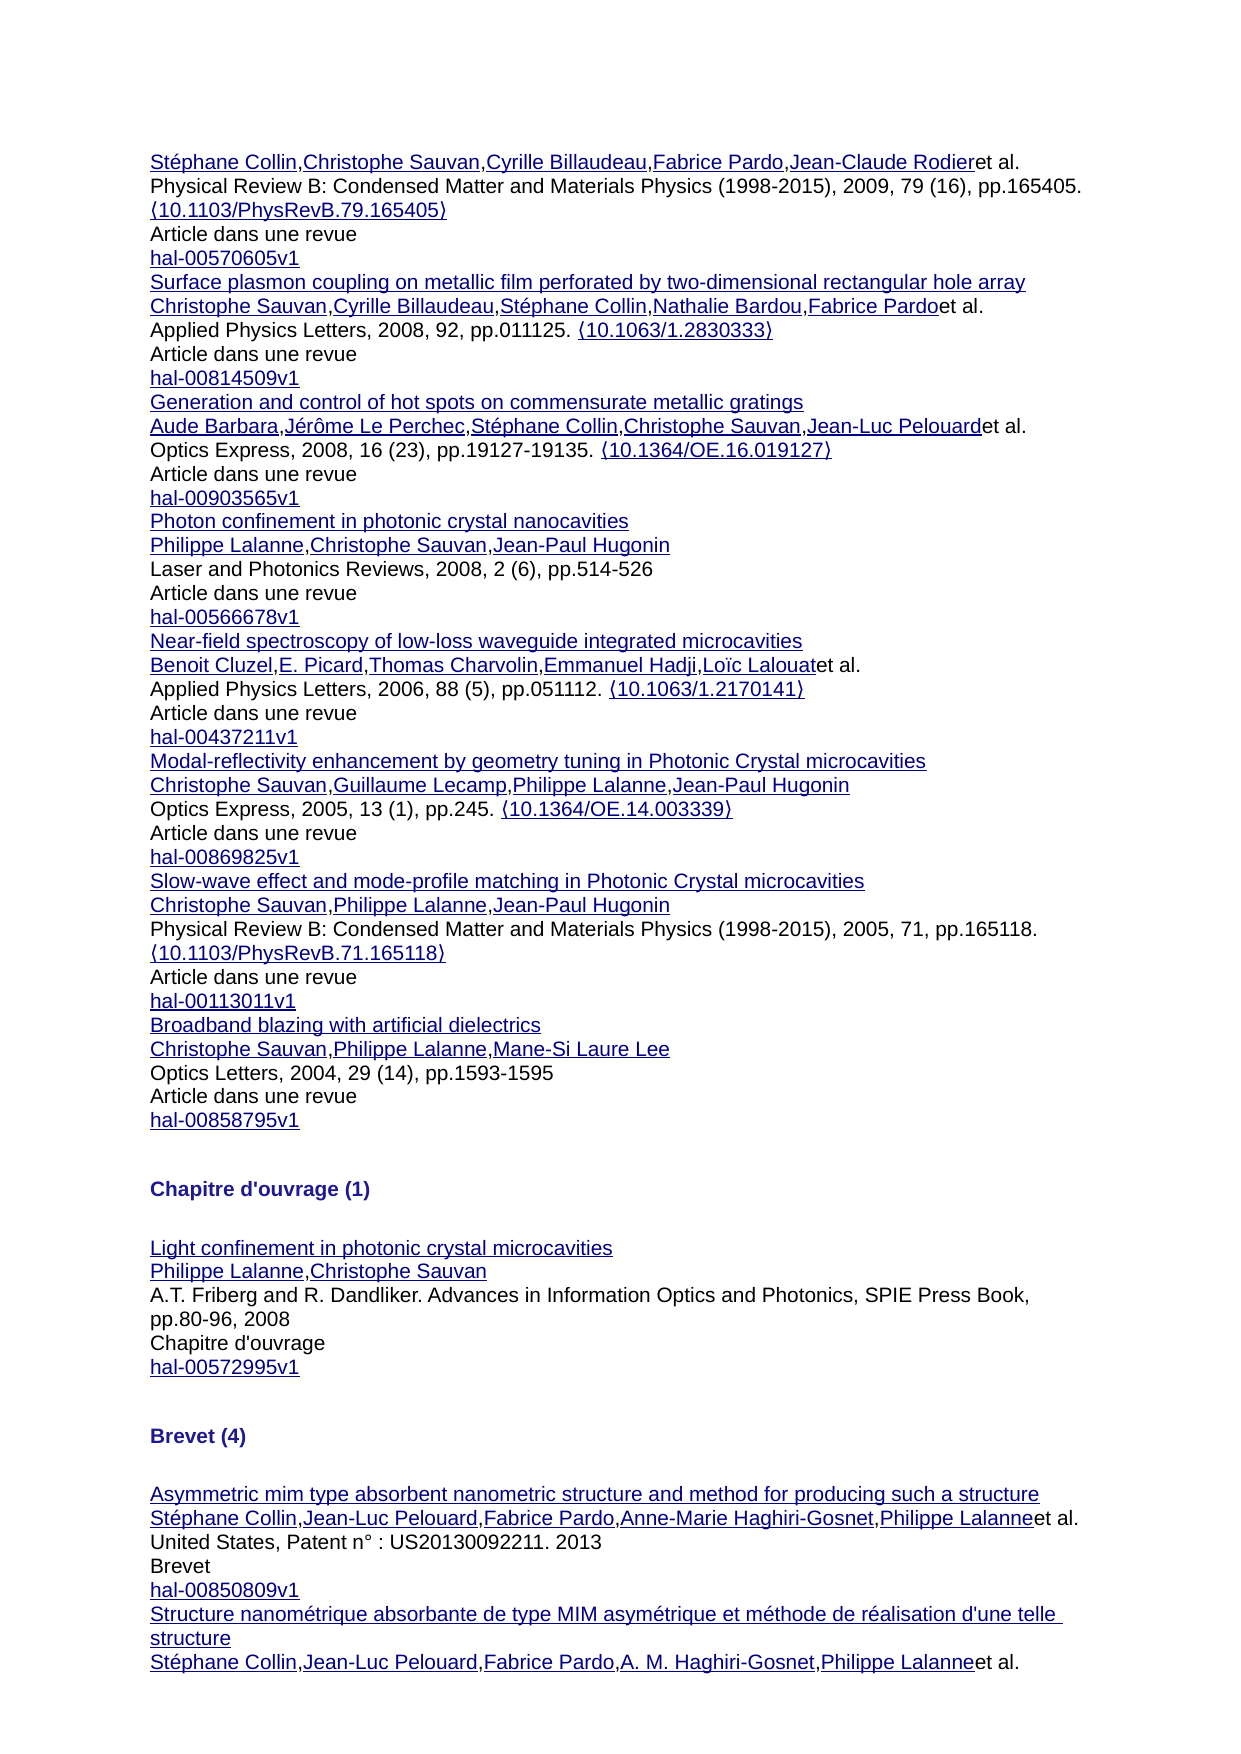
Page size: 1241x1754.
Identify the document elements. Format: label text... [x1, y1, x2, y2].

table_cell Photon confinement in photonic crystal nanocavities Philippe Lalanne,Christophe Sauvan,Jean-Paul Hugonin Laser and Photonics Reviews, 2008, 2 (6), pp.514-526 Article dans une revue hal-00566678v1 [150, 509, 1090, 629]
table_cell Surface plasmon coupling on metallic film perforated by two-dimensional rectangular hole array Christophe Sauvan,Cyrille Billaudeau,Stéphane Collin,Nathalie Bardou,Fabrice Pardoet al. Applied Physics Letters, 2008, 92, pp.011125. ⟨10.1063/1.2830333⟩ Article dans une revue hal-00814509v1 [150, 270, 1090, 389]
table_cell Modal-reflectivity enhancement by geometry tuning in Photonic Crystal microcavities Christophe Sauvan,Guillaume Lecamp,Philippe Lalanne,Jean-Paul Hugonin Optics Express, 2005, 13 (1), pp.245. ⟨10.1364/OE.14.003339⟩ Article dans une revue hal-00869825v1 [150, 749, 1090, 869]
table_cell Stéphane Collin,Christophe Sauvan,Cyrille Billaudeau,Fabrice Pardo,Jean-Claude Rodieret al. Physical Review B: Condensed Matter and Materials Physics (1998-2015), 2009, 79 (16), pp.165405. ⟨10.1103/PhysRevB.79.165405⟩ Article dans une revue hal-00570605v1 [150, 150, 1090, 270]
table_cell Generation and control of hot spots on commensurate metallic gratings Aude Barbara,Jérôme Le Perchec,Stéphane Collin,Christophe Sauvan,Jean-Luc Pelouardet al. Optics Express, 2008, 16 (23), pp.19127-19135. ⟨10.1364/OE.16.019127⟩ Article dans une revue hal-00903565v1 [150, 390, 1090, 509]
subtitle Brevet (4) [150, 1424, 1090, 1448]
table_header Asymmetric mim type absorbent nanometric structure and method for producing such a structure Stéphane Collin,Jean-Luc Pelouard,Fabrice Pardo,Anne-Marie Haghiri-Gosnet,Philippe Lalanneet al. United States, Patent n° : US20130092211. 2013 Brevet hal-00850809v1 [150, 1482, 1090, 1602]
table_cell Near-field spectroscopy of low-loss waveguide integrated microcavities Benoit Cluzel,E. Picard,Thomas Charvolin,Emmanuel Hadji,Loïc Lalouatet al. Applied Physics Letters, 2006, 88 (5), pp.051112. ⟨10.1063/1.2170141⟩ Article dans une revue hal-00437211v1 [150, 629, 1090, 749]
table_cell Structure nanométrique absorbante de type MIM asymétrique et méthode de réalisation d'une telle structure Stéphane Collin,Jean-Luc Pelouard,Fabrice Pardo,A. M. Haghiri-Gosnet,Philippe Lalanneet al. [150, 1602, 1090, 1674]
subtitle Chapitre d'ouvrage (1) [150, 1177, 1090, 1201]
table_cell Broadband blazing with artificial dielectrics Christophe Sauvan,Philippe Lalanne,Mane-Si Laure Lee Optics Letters, 2004, 29 (14), pp.1593-1595 Article dans une revue hal-00858795v1 [150, 1013, 1090, 1132]
table_header Light confinement in photonic crystal microcavities Philippe Lalanne,Christophe Sauvan A.T. Friberg and R. Dandliker. Advances in Information Optics and Photonics, SPIE Press Book, pp.80-96, 2008 Chapitre d'ouvrage hal-00572995v1 [150, 1235, 1090, 1379]
table_cell Slow-wave effect and mode-profile matching in Photonic Crystal microcavities Christophe Sauvan,Philippe Lalanne,Jean-Paul Hugonin Physical Review B: Condensed Matter and Materials Physics (1998-2015), 2005, 71, pp.165118. ⟨10.1103/PhysRevB.71.165118⟩ Article dans une revue hal-00113011v1 [150, 869, 1090, 1012]
